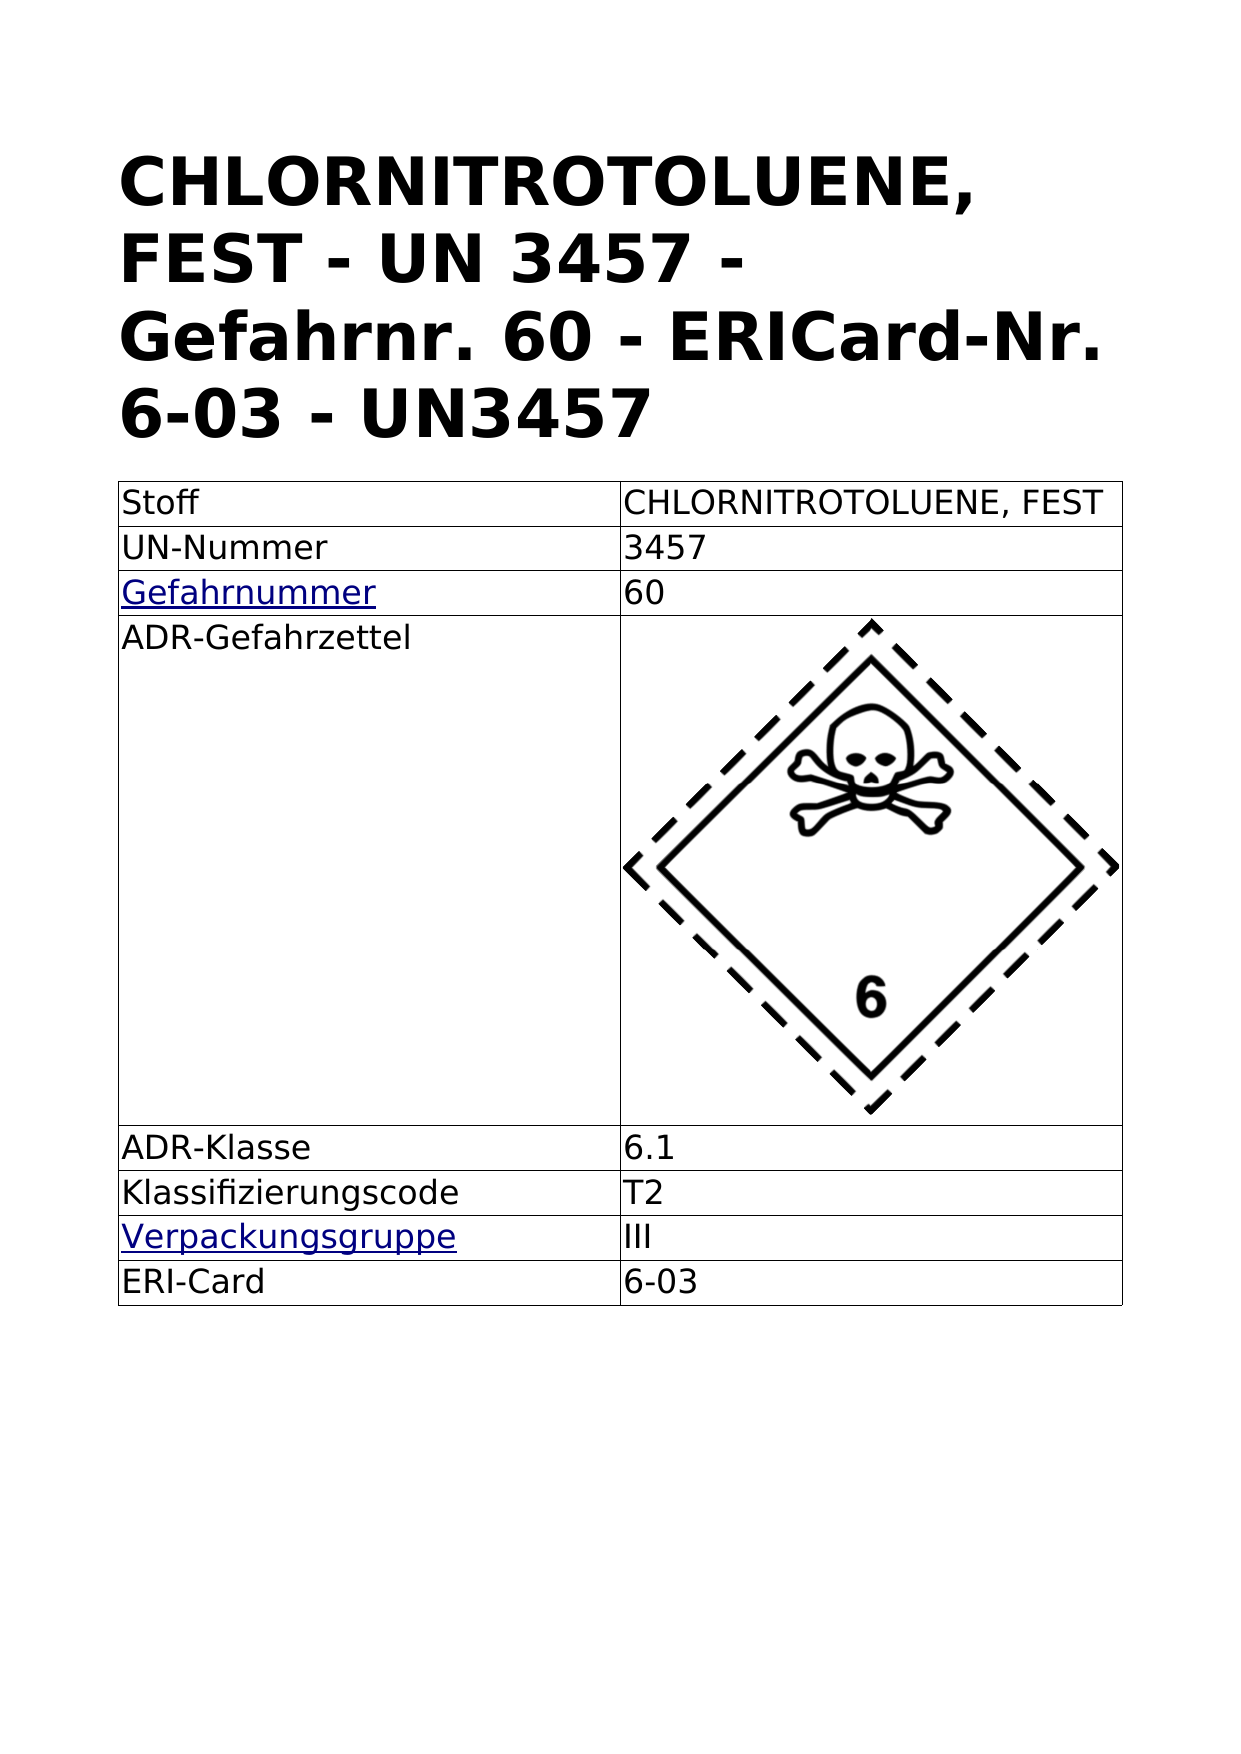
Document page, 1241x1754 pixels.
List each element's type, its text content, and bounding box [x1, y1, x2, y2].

table_cell ADR-Gefahrzettel [119, 616, 620, 1125]
table_cell 3457 [621, 527, 1122, 570]
table_cell Gefahrnummer [119, 571, 620, 615]
table_cell [621, 616, 1122, 1125]
table_header CHLORNITROTOLUENE, FEST [621, 482, 1122, 526]
table_cell ERI-Card [119, 1261, 620, 1304]
table_cell 6.1 [621, 1126, 1122, 1170]
table_cell 6-03 [621, 1261, 1122, 1304]
table_cell Verpackungsgruppe [119, 1216, 620, 1260]
picture [622, 618, 1120, 1115]
table_cell Klassifizierungscode [119, 1171, 620, 1215]
subtitle CHLORNITROTOLUENE, FEST - UN 3457 - Gefahrnr. 60 - ERICard-Nr. 6-03 - UN3457 [118, 143, 1122, 453]
table_cell UN-Nummer [119, 527, 620, 570]
table_cell 60 [621, 571, 1122, 615]
table_cell ADR-Klasse [119, 1126, 620, 1170]
table_cell T2 [621, 1171, 1122, 1215]
table_cell III [621, 1216, 1122, 1260]
table_header Stoff [119, 482, 620, 526]
